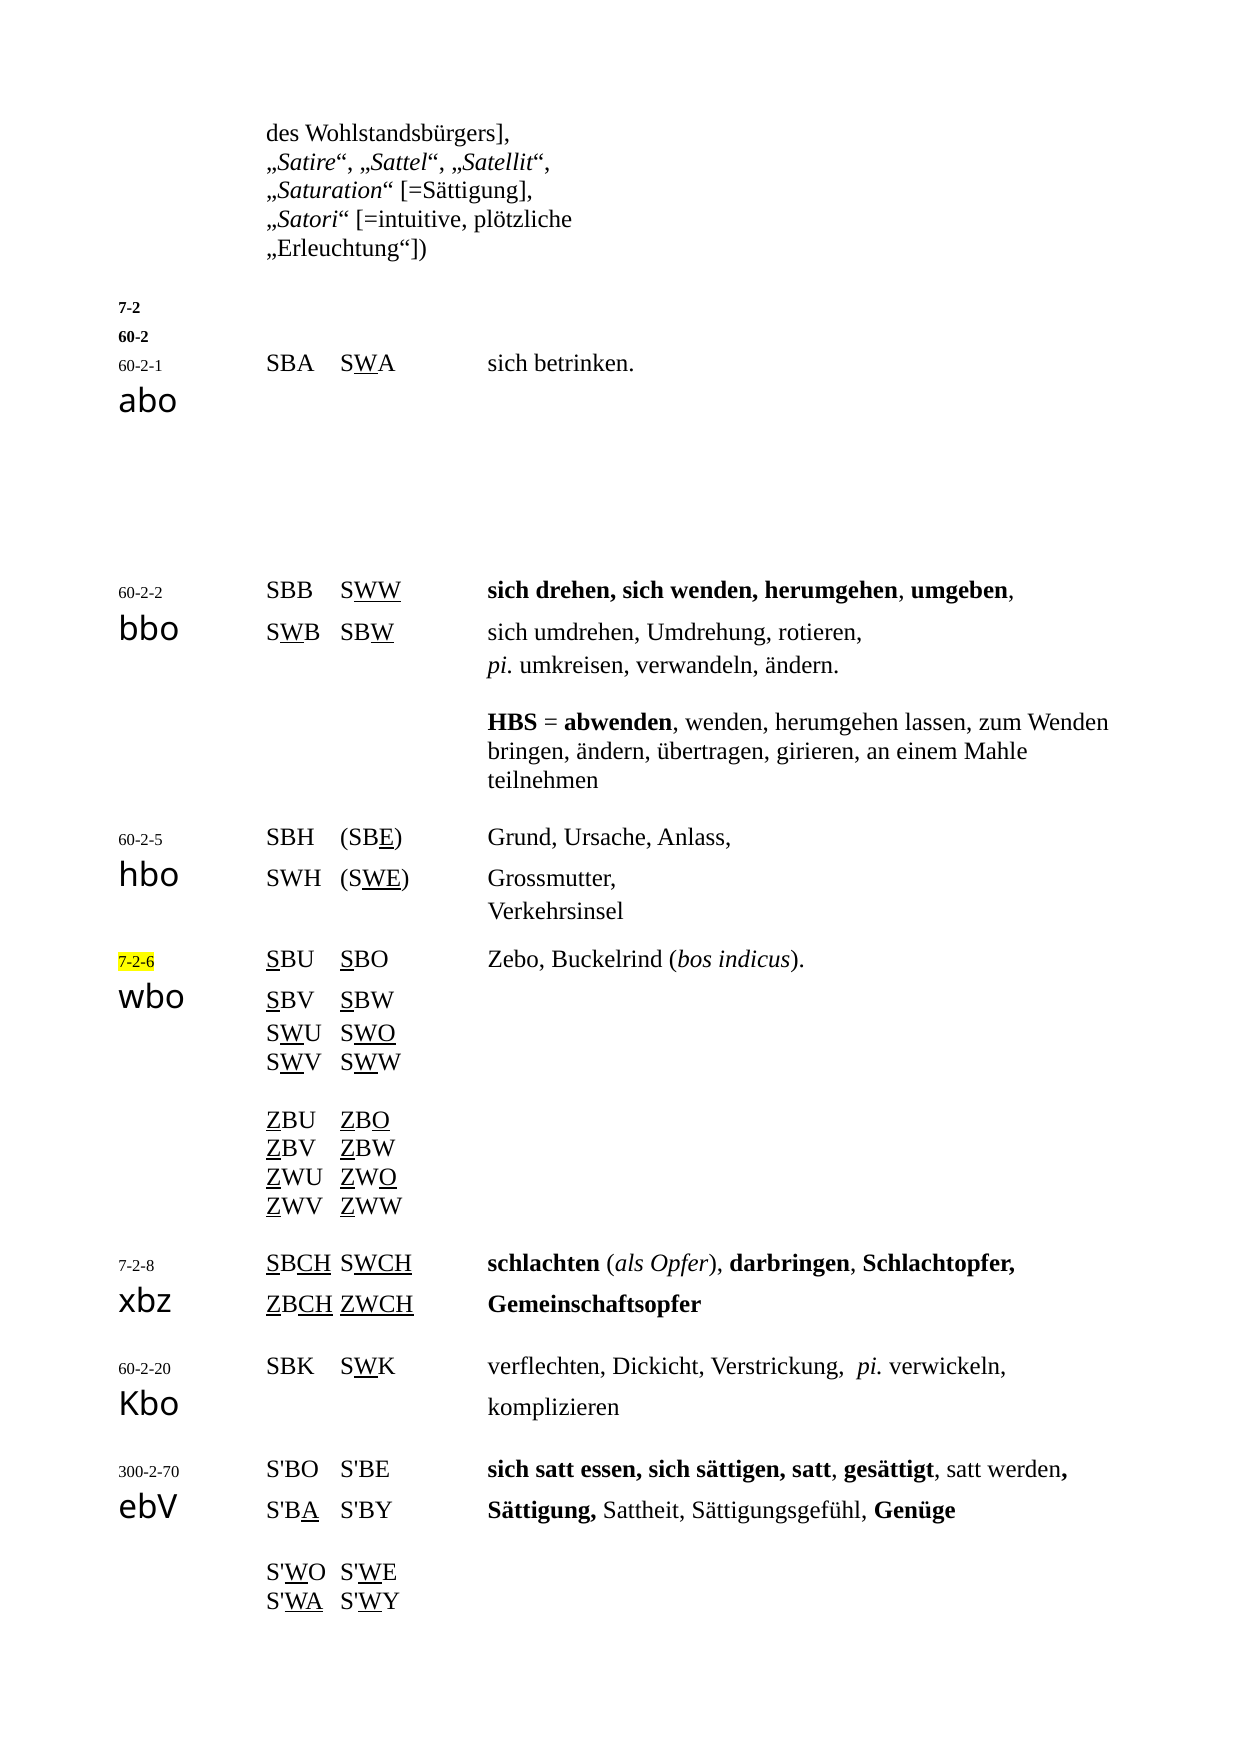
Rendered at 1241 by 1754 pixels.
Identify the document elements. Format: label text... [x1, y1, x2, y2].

text „Erleuchtung“]) [118, 233, 1122, 262]
text bringen, ändern, übertragen, girieren, an einem Mahle teilnehmen [118, 736, 1122, 793]
text ZBU ZBO [118, 1105, 1122, 1133]
text wbo SBV SBW [118, 973, 1122, 1018]
text ZBV ZBW [118, 1133, 1122, 1162]
text bbo SWB SBW sich umdrehen, Umdrehung, rotieren, [118, 604, 1122, 650]
text ZWV ZWW [118, 1191, 1122, 1220]
text abo [118, 377, 1122, 422]
text 7-2-8 SBCH SWCH schlachten (als Opfer), darbringen, Schlachtopfer, [118, 1248, 1122, 1277]
text ZWU ZWO [118, 1162, 1122, 1191]
text SWU SWO [118, 1018, 1122, 1047]
text Kbo komplizieren [118, 1380, 1122, 1426]
text 60-2-2 SBB SWW sich drehen, sich wenden, herumgehen, umgeben, [118, 576, 1122, 604]
text hbo SWH (SWE) Grossmutter, [118, 851, 1122, 896]
text 60-2 [118, 319, 1122, 348]
text 60-2-20 SBK SWK verflechten, Dickicht, Verstrickung, pi. verwickeln, [118, 1351, 1122, 1380]
text „Saturation“ [=Sättigung], [118, 176, 1122, 204]
text 60-2-5 SBH (SBE) Grund, Ursache, Anlass, [118, 822, 1122, 851]
text HBS = abwenden, wenden, herumgehen lassen, zum Wenden [118, 707, 1122, 736]
text pi. umkreisen, verwandeln, ändern. [118, 650, 1122, 678]
text 60-2-1 SBA SWA sich betrinken. [118, 348, 1122, 377]
text S'WO S'WE [118, 1557, 1122, 1586]
text S'WA S'WY [118, 1586, 1122, 1615]
text „Satori“ [=intuitive, plötzliche [118, 204, 1122, 233]
text Verkehrsinsel [118, 896, 1122, 925]
text SWV SWW [118, 1047, 1122, 1076]
text 300-2-70 S'BO S'BE sich satt essen, sich sättigen, satt, gesättigt, satt werden, ebV S'BA S'BY Sättigung, Sattheit, Sättigungsgefühl, Genüge [118, 1454, 1122, 1528]
text des Wohlstandsbürgers], [118, 118, 1122, 147]
text 7-2-6 SBU SBO Zebo, Buckelrind (bos indicus). [118, 944, 1122, 973]
text xbz ZBCH ZWCH Gemeinschaftsopfer [118, 1277, 1122, 1323]
text „Satire“, „Sattel“, „Satellit“, [118, 147, 1122, 176]
text 7-2 [118, 291, 1122, 319]
